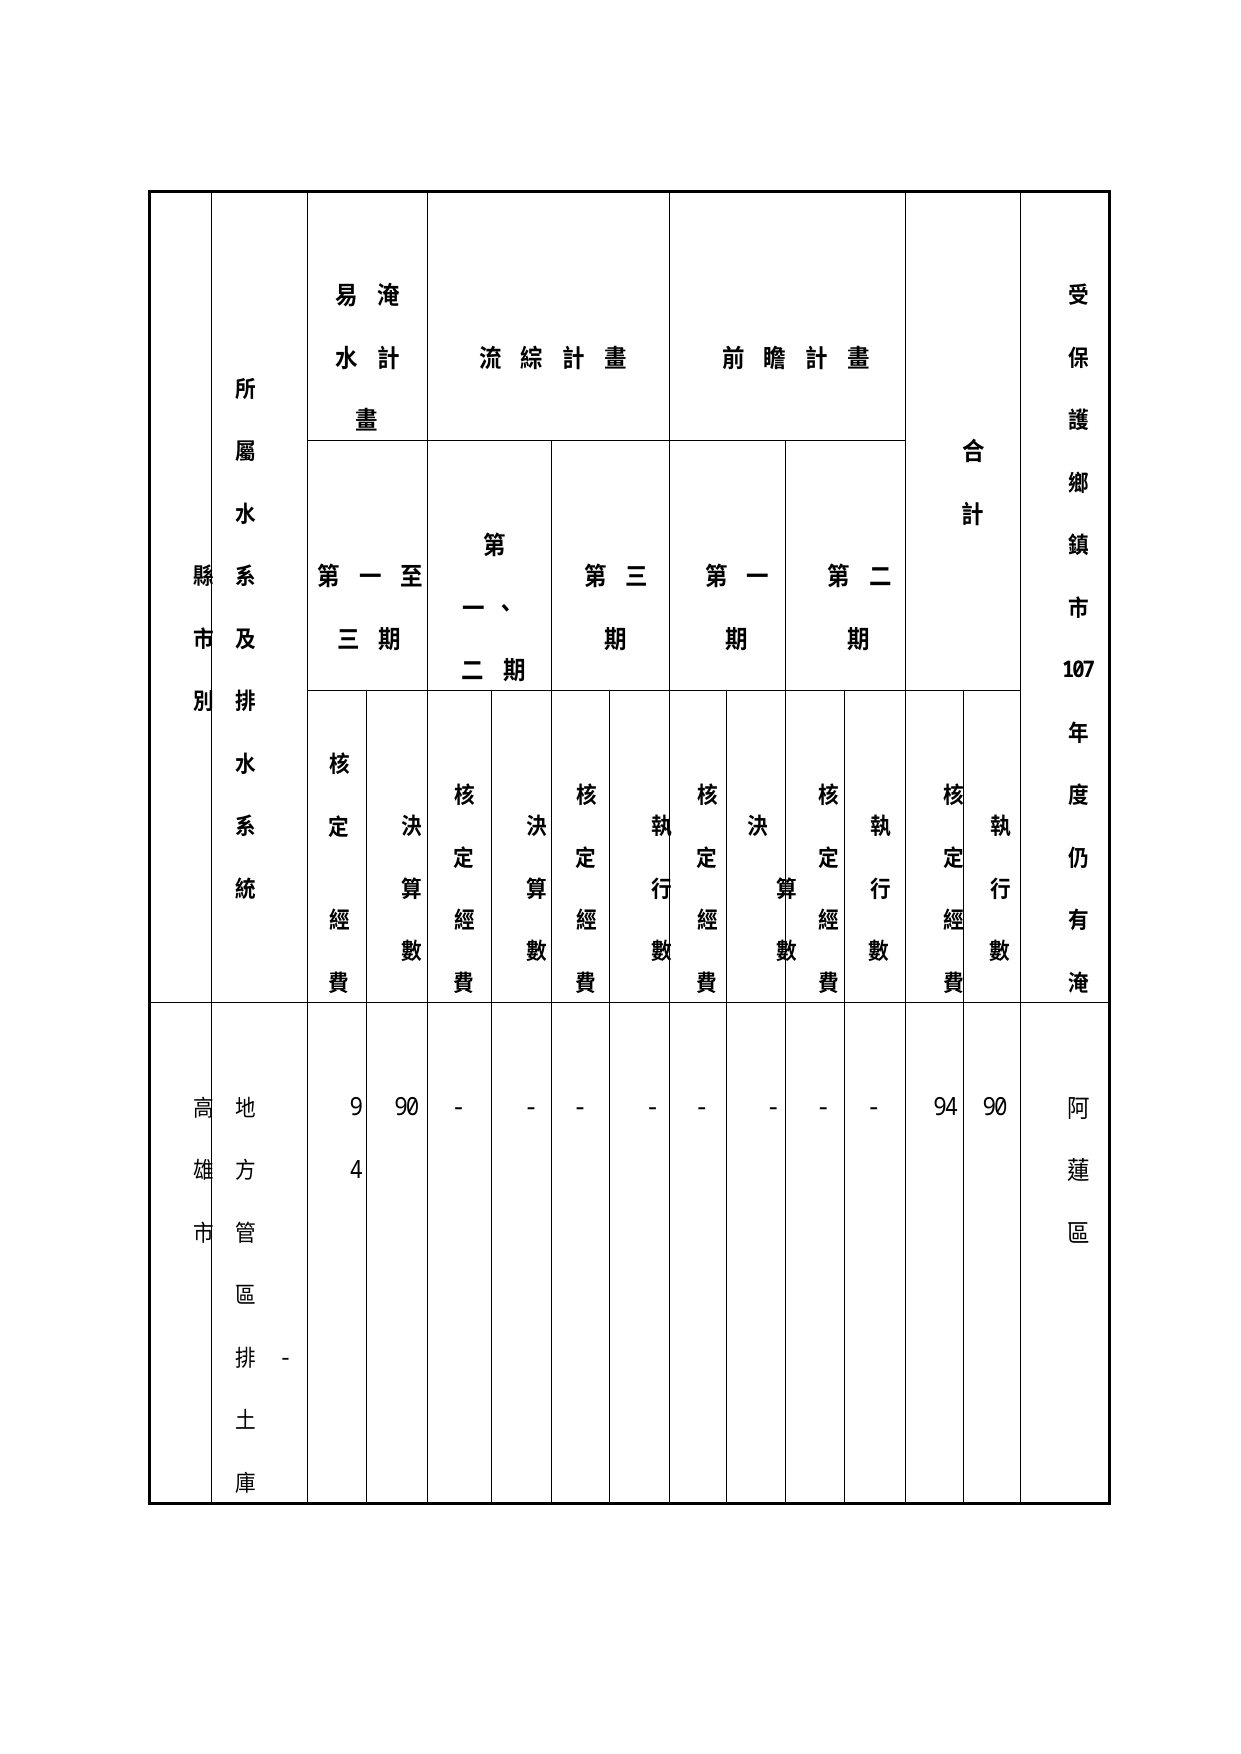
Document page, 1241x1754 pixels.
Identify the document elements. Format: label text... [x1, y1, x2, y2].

table_cell 核定 經費 [552, 691, 609, 1002]
table_cell 執行數 [964, 691, 1020, 1002]
table_cell - [610, 1003, 669, 1502]
table_cell 核定 經費 [308, 691, 366, 1002]
table_cell - [552, 1003, 609, 1502]
table_header 受保護鄉鎮市107年度仍有淹水情形者 [1021, 193, 1108, 1002]
table_cell 94 [906, 1003, 963, 1502]
table_header 合計 [906, 193, 1020, 689]
table_header 所屬水系及排水系統 [212, 193, 307, 1002]
table_cell 94 [308, 1003, 366, 1502]
table_cell 高雄市 [151, 1003, 211, 1502]
table_cell - [845, 1003, 905, 1502]
table_cell 核定 經費 [670, 691, 726, 1002]
table_cell 90 [367, 1003, 427, 1502]
table_cell - [727, 1003, 785, 1502]
table_cell 地方管區排-土庫 [212, 1003, 307, 1502]
table_cell 決算數 [367, 691, 427, 1002]
table_header 前瞻計畫 [670, 193, 905, 439]
table_header 縣市別 [151, 193, 211, 1002]
table_cell 決算數 [492, 691, 551, 1002]
table_cell 決算數 [727, 691, 785, 1002]
table_cell - [428, 1003, 491, 1502]
table_cell - [670, 1003, 726, 1502]
table_cell 第二期 [786, 441, 905, 689]
table_cell 核定 經費 [786, 691, 844, 1002]
table_cell - [492, 1003, 551, 1502]
table_cell 第一、二期 [428, 441, 551, 689]
table_cell 核定 經費 [428, 691, 491, 1002]
table_header 易淹水計畫 [308, 193, 427, 439]
table_cell 阿蓮區 [1021, 1003, 1108, 1502]
table_header 流綜計畫 [428, 193, 669, 439]
table_cell 執行數 [610, 691, 669, 1002]
table_cell - [786, 1003, 844, 1502]
table_cell 90 [964, 1003, 1020, 1502]
table_cell 第一期 [670, 441, 785, 689]
table_cell 第一至三期 [308, 441, 427, 689]
table_cell 核定 經費 [906, 691, 963, 1002]
table_cell 執行數 [845, 691, 905, 1002]
table_cell 第三期 [552, 441, 669, 689]
